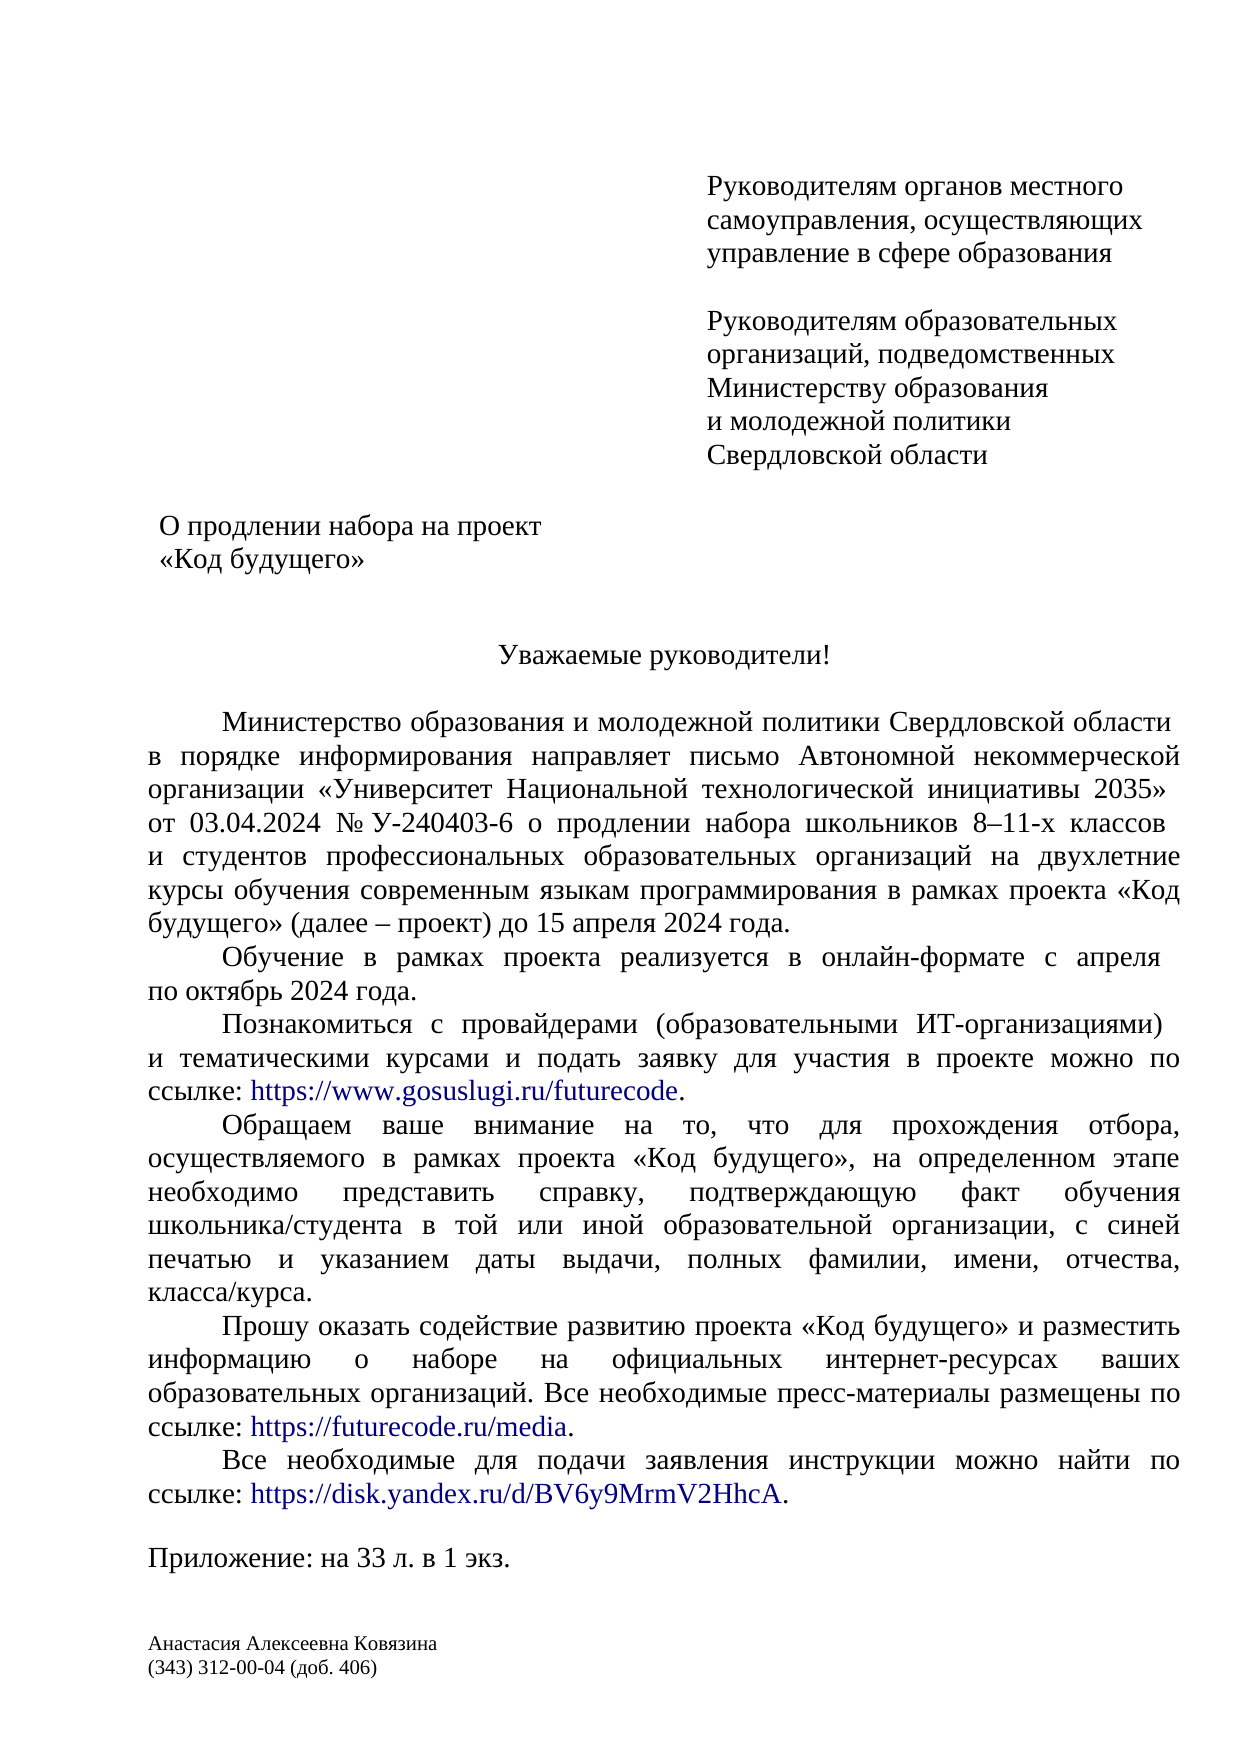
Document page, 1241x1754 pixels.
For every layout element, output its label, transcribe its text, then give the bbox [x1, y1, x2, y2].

text Обучение в рамках проекта реализуется в онлайн-формате с апреля по октябрь 2024 года. [148, 939, 1181, 1006]
table_cell О продлении набора на проект «Код будущего» [148, 414, 646, 604]
table_header Руководителям органов местного самоуправления, осуществляющих управление в сфере образования Руководителям образовательных организаций, подведомственных Министерству образования и молодежной политики Свердловской области [703, 75, 1195, 604]
text Обращаем ваше внимание на то, что для прохождения отбора, осуществляемого в рамках проекта «Код будущего», на определенном этапе необходимо представить справку, подтверждающую факт обучения школьника/студента в той или иной образовательной организации, с синей печатью и указанием даты выдачи, полных фамилии, имени, отчества, класса/курса. [148, 1107, 1181, 1308]
text Министерство образования и молодежной политики Свердловской области в порядке информирования направляет письмо Автономной некоммерческой организации «Университет Национальной технологической инициативы 2035» от 03.04.2024 № У-240403-6 о продлении набора школьников 8–11-х классов и студентов профессиональных образовательных организаций на двухлетние курсы обучения современным языкам программирования в рамках проекта «Код будущего» (далее – проект) до 15 апреля 2024 года. [148, 704, 1181, 939]
text Уважаемые руководители! [148, 637, 1181, 671]
text Все необходимые для подачи заявления инструкции можно найти по ссылке: https://disk.yandex.ru/d/BV6y9MrmV2HhcA. [148, 1442, 1181, 1509]
table_header [148, 75, 646, 414]
text Приложение: на 33 л. в 1 экз. [148, 1541, 1181, 1574]
table_header [646, 75, 703, 604]
text Прошу оказать содействие развитию проекта «Код будущего» и разместить информацию о наборе на официальных интернет-ресурсах ваших образовательных организаций. Все необходимые пресс-материалы размещены по ссылке: https://futurecode.ru/media. [148, 1308, 1181, 1442]
text Познакомиться с провайдерами (образовательными ИТ-организациями) и тематическими курсами и подать заявку для участия в проекте можно по ссылке: https://www.gosuslugi.ru/futurecode. [148, 1006, 1181, 1107]
